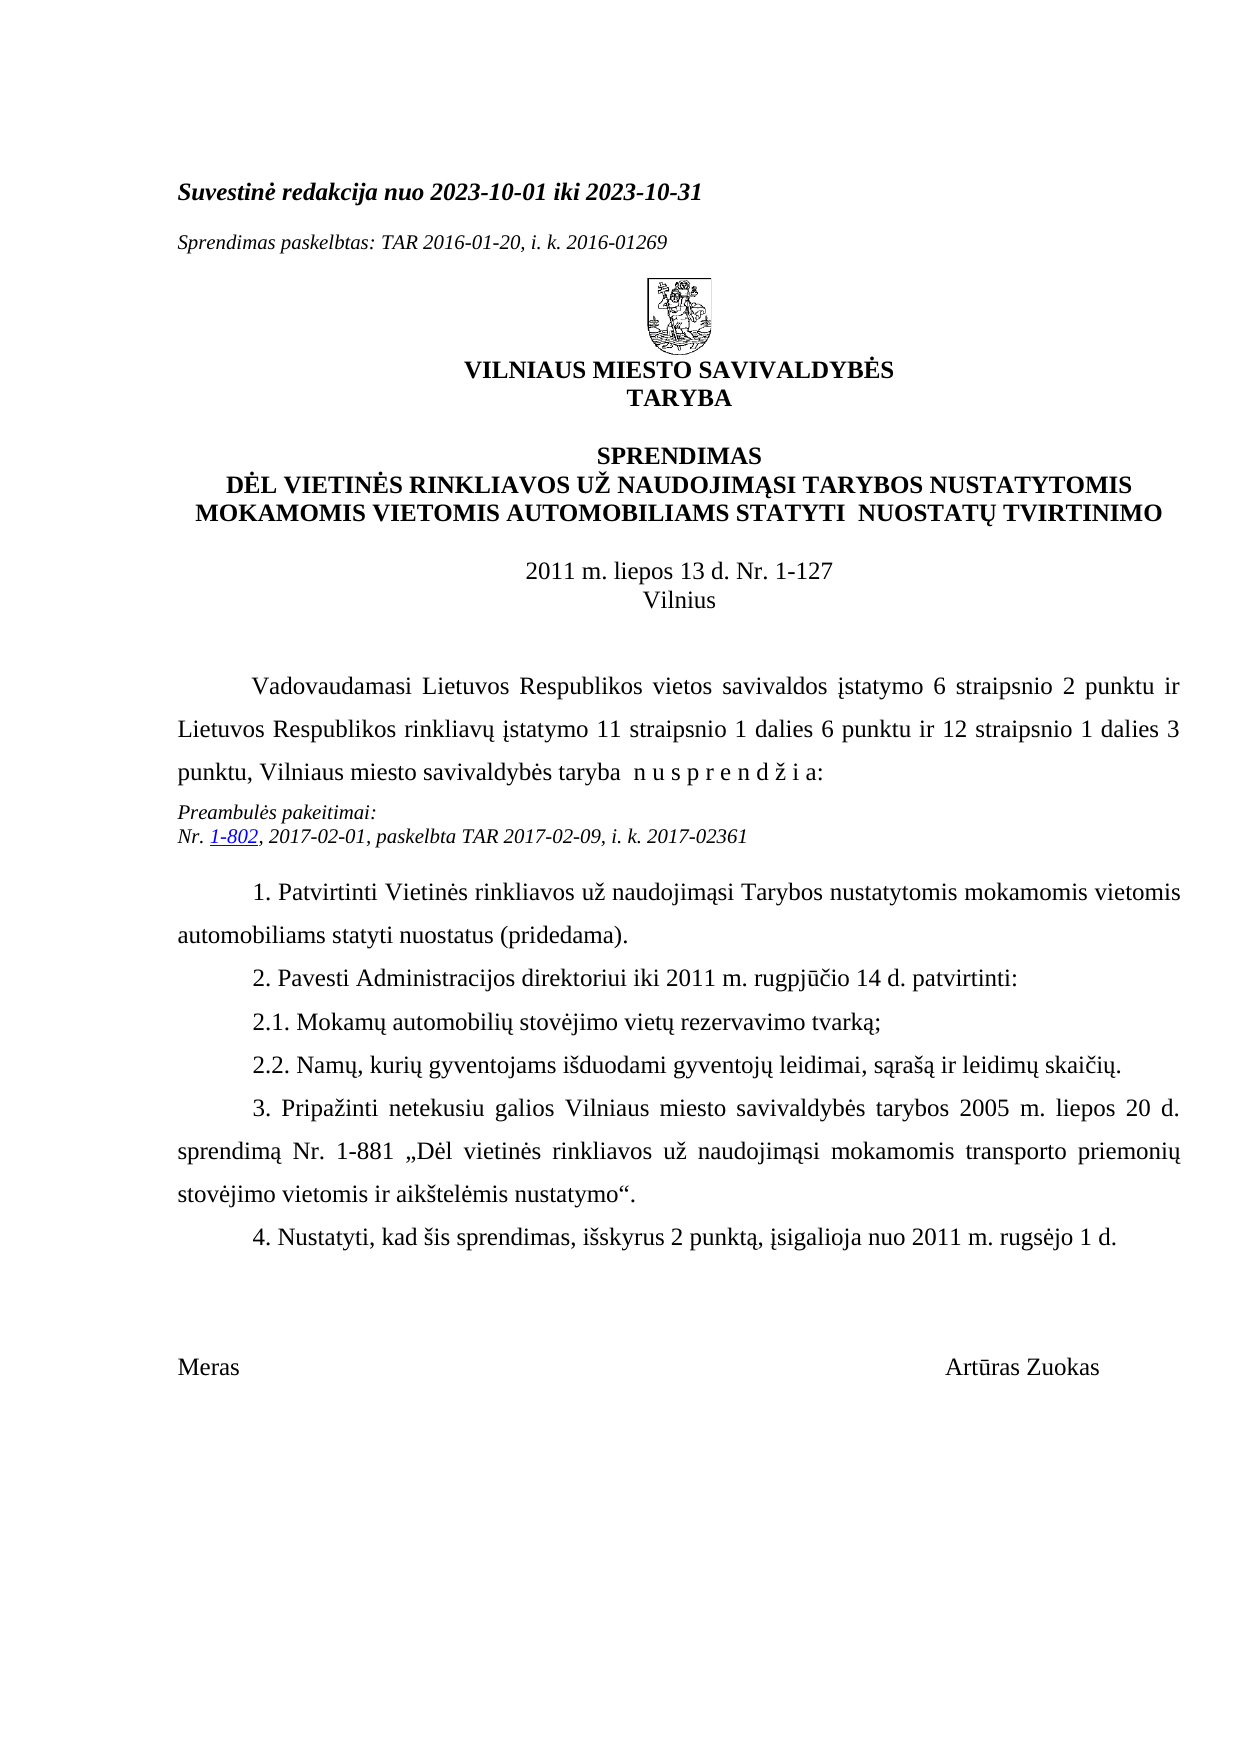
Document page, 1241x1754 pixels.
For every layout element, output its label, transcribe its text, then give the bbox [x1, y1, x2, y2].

text SPRENDIMAS [177, 441, 1181, 470]
text 1. Patvirtinti Vietinės rinkliavos už naudojimąsi Tarybos nustatytomis mokamomis vietomis automobiliams statyti nuostatus (pridedama). [177, 877, 1181, 949]
text 2.1. Mokamų automobilių stovėjimo vietų rezervavimo tvarką; [177, 1007, 1181, 1035]
text 3. Pripažinti netekusiu galios Vilniaus miesto savivaldybės tarybos 2005 m. liepos 20 d. sprendimą Nr. 1-881 „Dėl vietinės rinkliavos už naudojimąsi mokamomis transporto priemonių stovėjimo vietomis ir aikštelėmis nustatymo“. [177, 1093, 1181, 1208]
text Sprendimas paskelbtas: TAR 2016-01-20, i. k. 2016-01269 [177, 230, 1181, 254]
text 2.2. Namų, kurių gyventojams išduodami gyventojų leidimai, sąrašą ir leidimų skaičių. [177, 1050, 1181, 1078]
text Vadovaudamasi Lietuvos Respublikos vietos savivaldos įstatymo 6 straipsnio 2 punktu ir Lietuvos Respublikos rinkliavų įstatymo 11 straipsnio 1 dalies 6 punktu ir 12 straipsnio 1 dalies 3 punktu, Vilniaus miesto savivaldybės taryba n u s p r e n d ž i a: [177, 671, 1181, 786]
text 4. Nustatyti, kad šis sprendimas, išskyrus 2 punktą, įsigalioja nuo 2011 m. rugsėjo 1 d. [177, 1222, 1181, 1251]
text 2011 m. liepos 13 d. Nr. 1-127 [177, 556, 1181, 585]
text Vilnius [177, 585, 1181, 613]
text Meras Artūras Zuokas [177, 1352, 1181, 1380]
text 2. Pavesti Administracijos direktoriui iki 2011 m. rugpjūčio 14 d. patvirtinti: [177, 963, 1181, 992]
text VILNIAUS MIESTO SAVIVALDYBĖS [177, 355, 1181, 383]
text DĖL VIETINĖS RINKLIAVOS UŽ NAUDOJIMĄSI TARYBOS NUSTATYTOMIS MOKAMOMIS VIETOMIS AUTOMOBILIAMS STATYTI NUOSTATŲ TVIRTINIMO [177, 470, 1181, 527]
text Nr. 1-802, 2017-02-01, paskelbta TAR 2017-02-09, i. k. 2017-02361 [177, 824, 1181, 848]
text Suvestinė redakcija nuo 2023-10-01 iki 2023-10-31 [177, 177, 1181, 206]
text TARYBA [177, 383, 1181, 412]
text Preambulės pakeitimai: [177, 800, 1181, 824]
